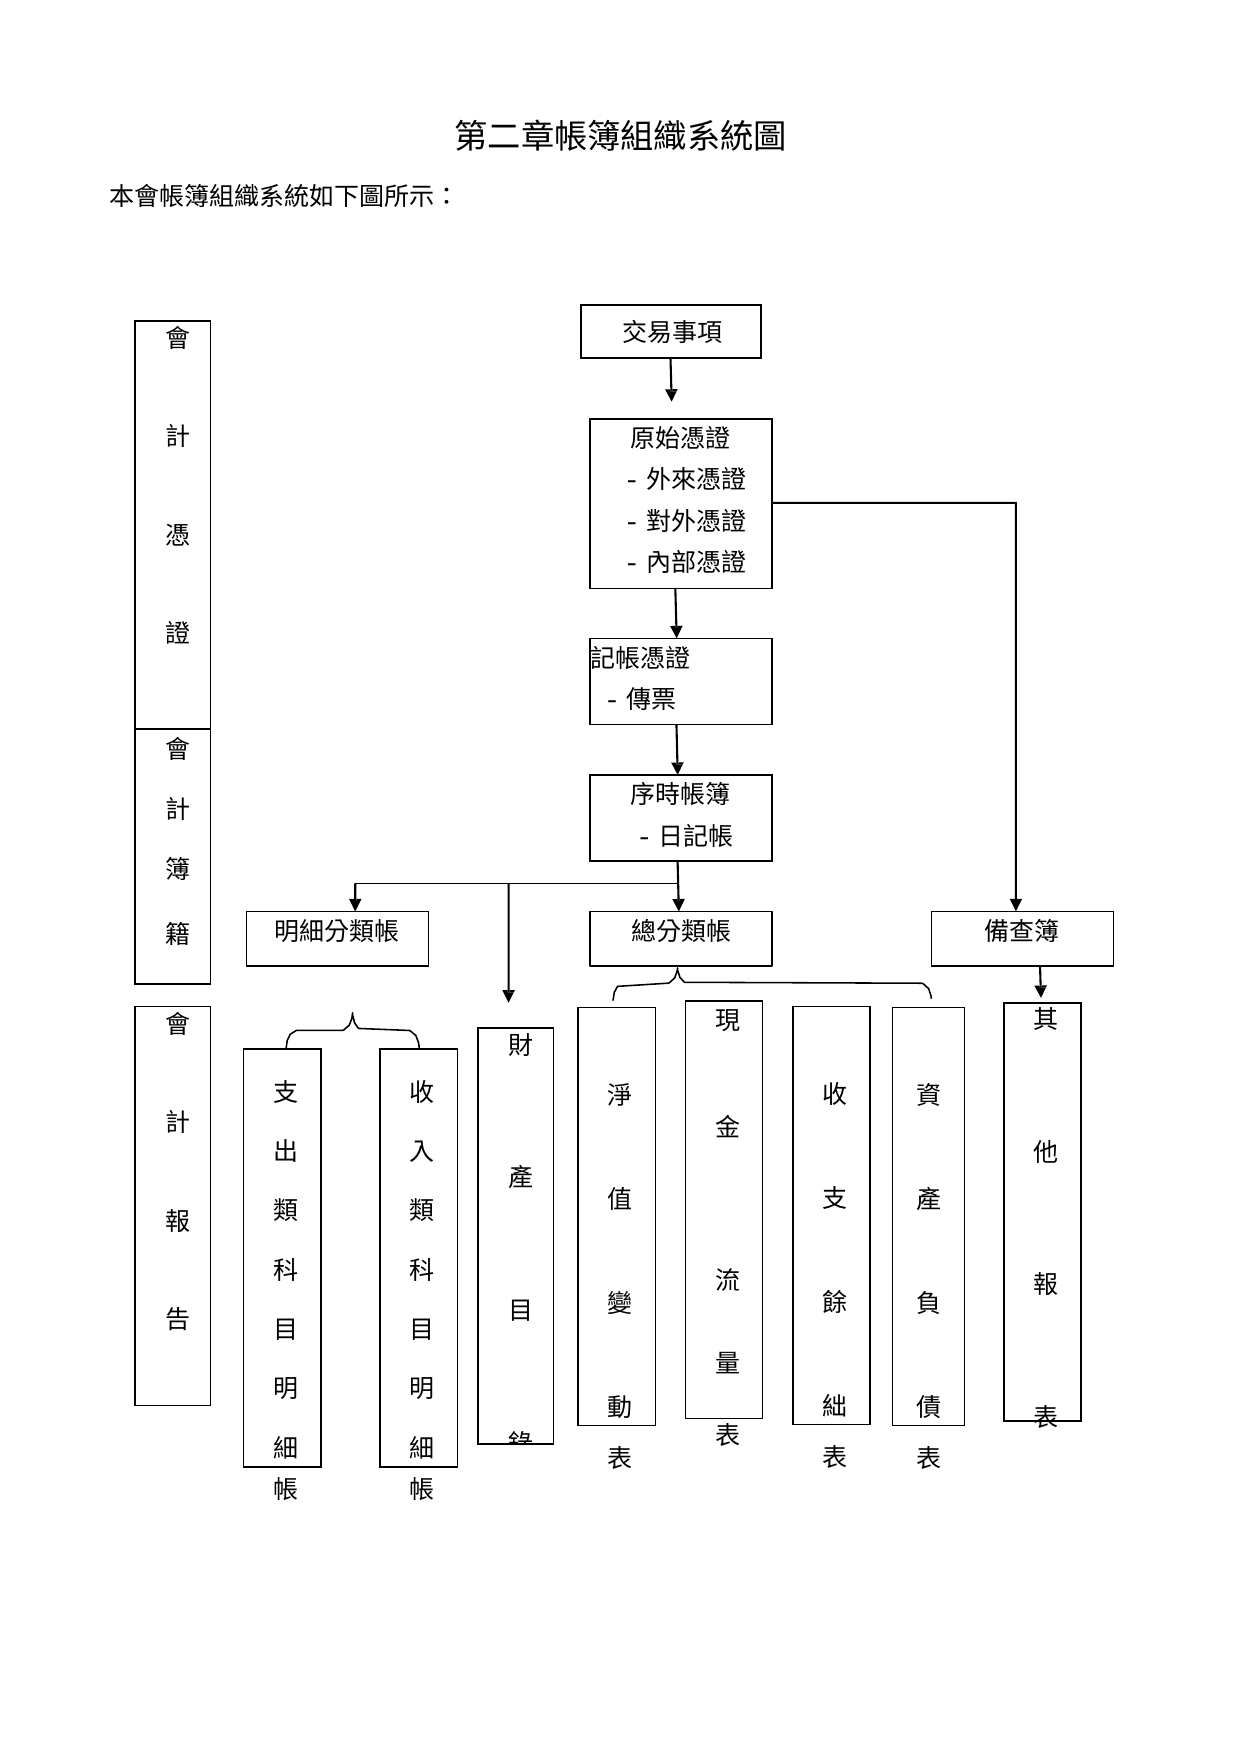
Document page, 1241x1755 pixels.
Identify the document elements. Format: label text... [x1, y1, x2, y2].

text 錄 [508, 1423, 553, 1443]
text 籍 [165, 914, 210, 950]
text 會 [165, 1007, 210, 1040]
text 計 [165, 417, 210, 453]
text 證 [165, 614, 210, 650]
text 告 [165, 1299, 210, 1336]
text 憑 [165, 515, 210, 552]
text 產 [508, 1158, 553, 1194]
subtitle 第二章帳簿組織系統圖 [64, 114, 1176, 157]
text 交易事項 [622, 312, 760, 348]
text 本會帳簿組織系統如下圖所示： [109, 176, 1195, 213]
text 報 [165, 1201, 210, 1237]
text 財 [508, 1029, 553, 1061]
text 會計簿 [165, 730, 189, 885]
text 會 [165, 322, 210, 354]
text 目 [508, 1290, 553, 1327]
text 計 [165, 1102, 210, 1138]
